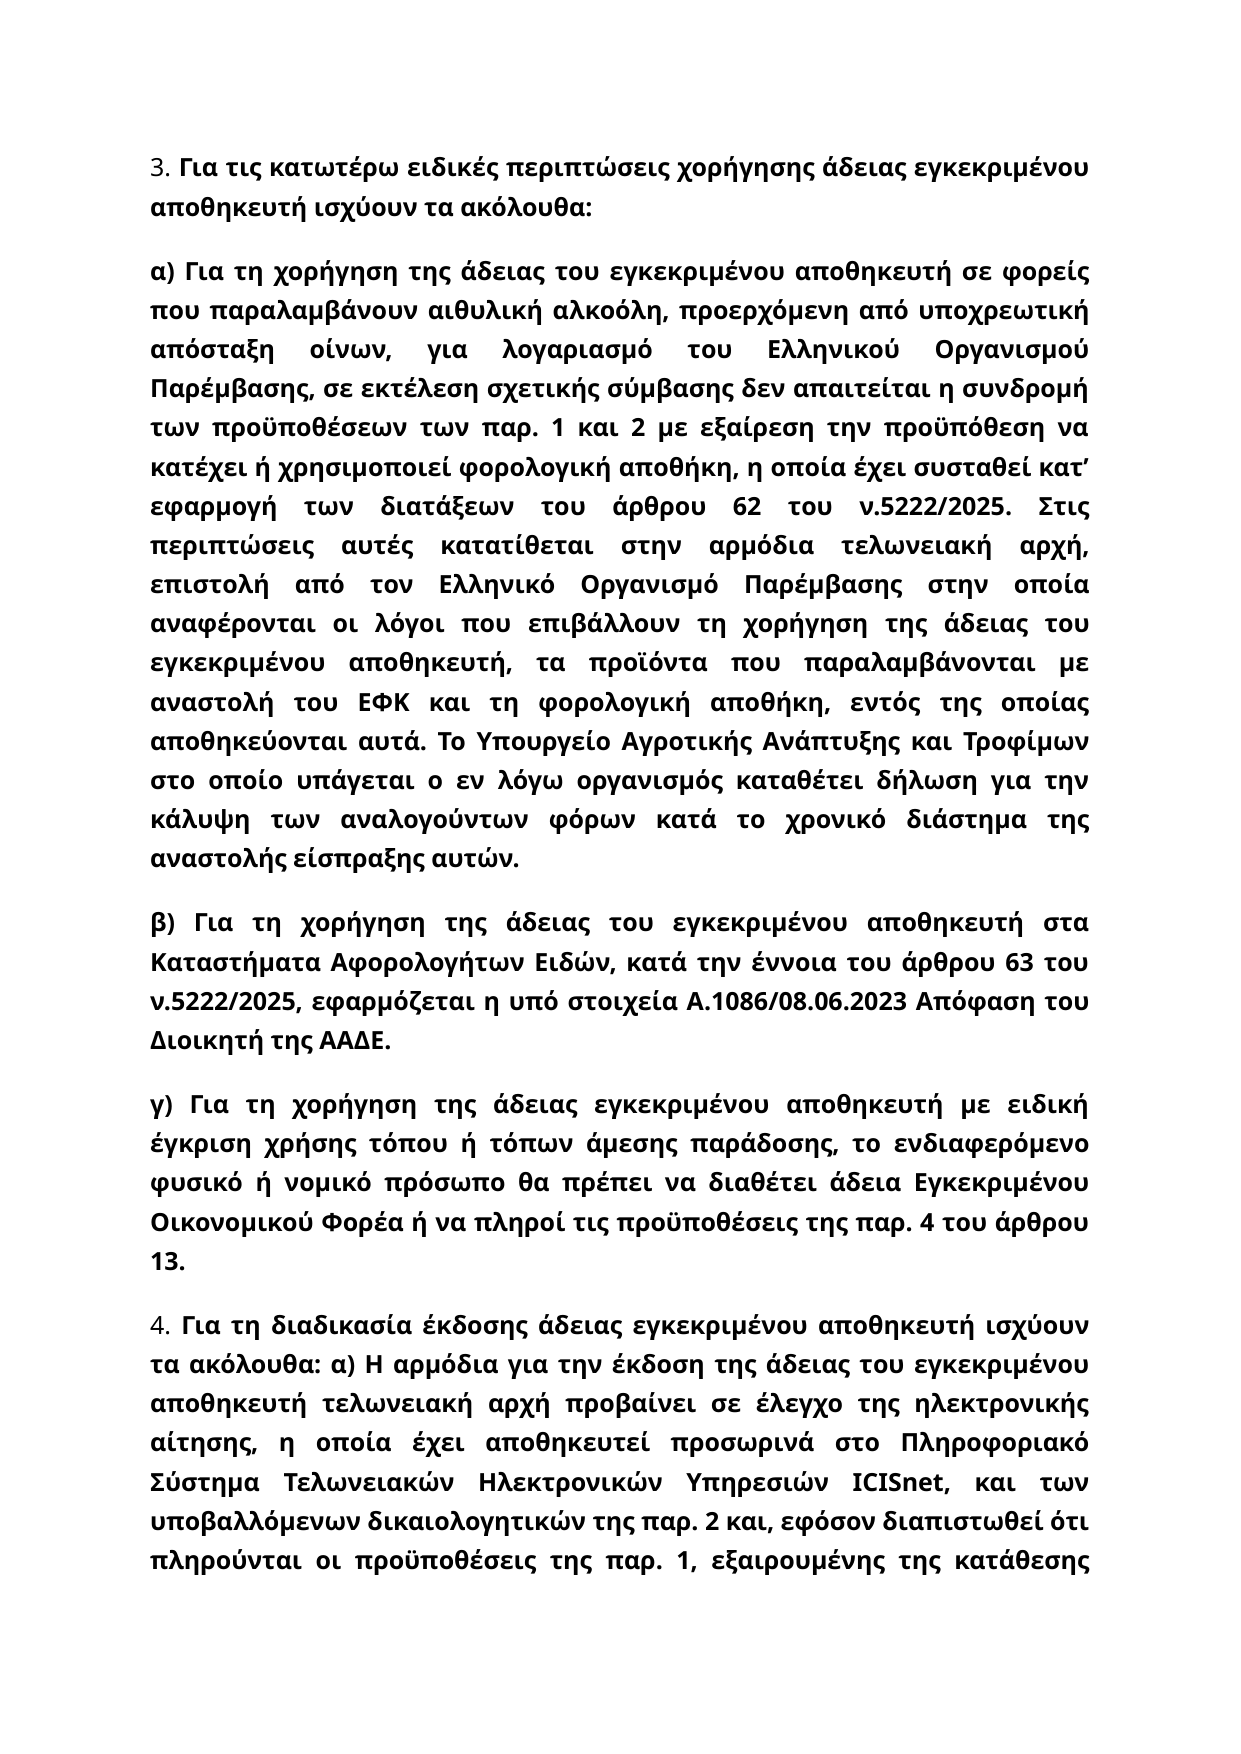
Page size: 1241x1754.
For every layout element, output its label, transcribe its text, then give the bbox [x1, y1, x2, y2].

text γ) Για τη χορήγηση της άδειας εγκεκριμένου αποθηκευτή με ειδική έγκριση χρήσης τόπου ή τόπων άμεσης παράδοσης, το ενδιαφερόμενο φυσικό ή νομικό πρόσωπο θα πρέπει να διαθέτει άδεια Εγκεκριμένου Οικονομικού Φορέα ή να πληροί τις προϋποθέσεις της παρ. 4 του άρθρου 13. [150, 1087, 1090, 1277]
text β) Για τη χορήγηση της άδειας του εγκεκριμένου αποθηκευτή στα Καταστήματα Αφορολογήτων Ειδών, κατά την έννοια του άρθρου 63 του ν.5222/2025, εφαρμόζεται η υπό στοιχεία Α.1086/08.06.2023 Απόφαση του Διοικητή της ΑΑΔΕ. [150, 905, 1090, 1057]
text 4. Για τη διαδικασία έκδοσης άδειας εγκεκριμένου αποθηκευτή ισχύουν τα ακόλουθα: α) Η αρμόδια για την έκδοση της άδειας του εγκεκριμένου αποθηκευτή τελωνειακή αρχή προβαίνει σε έλεγχο της ηλεκτρονικής αίτησης, η οποία έχει αποθηκευτεί προσωρινά στο Πληροφοριακό Σύστημα Τελωνειακών Ηλεκτρονικών Υπηρεσιών ICISnet, και των υποβαλλόμενων δικαιολογητικών της παρ. 2 και, εφόσον διαπιστωθεί ότι πληρούνται οι προϋποθέσεις της παρ. 1, εξαιρουμένης της κατάθεσης [150, 1307, 1090, 1577]
text 3. Για τις κατωτέρω ειδικές περιπτώσεις χορήγησης άδειας εγκεκριμένου αποθηκευτή ισχύουν τα ακόλουθα: [150, 150, 1090, 223]
text α) Για τη χορήγηση της άδειας του εγκεκριμένου αποθηκευτή σε φορείς που παραλαμβάνουν αιθυλική αλκοόλη, προερχόμενη από υποχρεωτική απόσταξη οίνων, για λογαριασμό του Ελληνικού Οργανισμού Παρέμβασης, σε εκτέλεση σχετικής σύμβασης δεν απαιτείται η συνδρομή των προϋποθέσεων των παρ. 1 και 2 με εξαίρεση την προϋπόθεση να κατέχει ή χρησιμοποιεί φορολογική αποθήκη, η οποία έχει συσταθεί κατ’ εφαρμογή των διατάξεων του άρθρου 62 του ν.5222/2025. Στις περιπτώσεις αυτές κατατίθεται στην αρμόδια τελωνειακή αρχή, επιστολή από τον Ελληνικό Οργανισμό Παρέμβασης στην οποία αναφέρονται οι λόγοι που επιβάλλουν τη χορήγηση της άδειας του εγκεκριμένου αποθηκευτή, τα προϊόντα που παραλαμβάνονται με αναστολή του ΕΦΚ και τη φορολογική αποθήκη, εντός της οποίας αποθηκεύονται αυτά. Το Υπουργείο Αγροτικής Ανάπτυξης και Τροφίμων στο οποίο υπάγεται ο εν λόγω οργανισμός καταθέτει δήλωση για την κάλυψη των αναλογούντων φόρων κατά το χρονικό διάστημα της αναστολής είσπραξης αυτών. [150, 253, 1090, 875]
